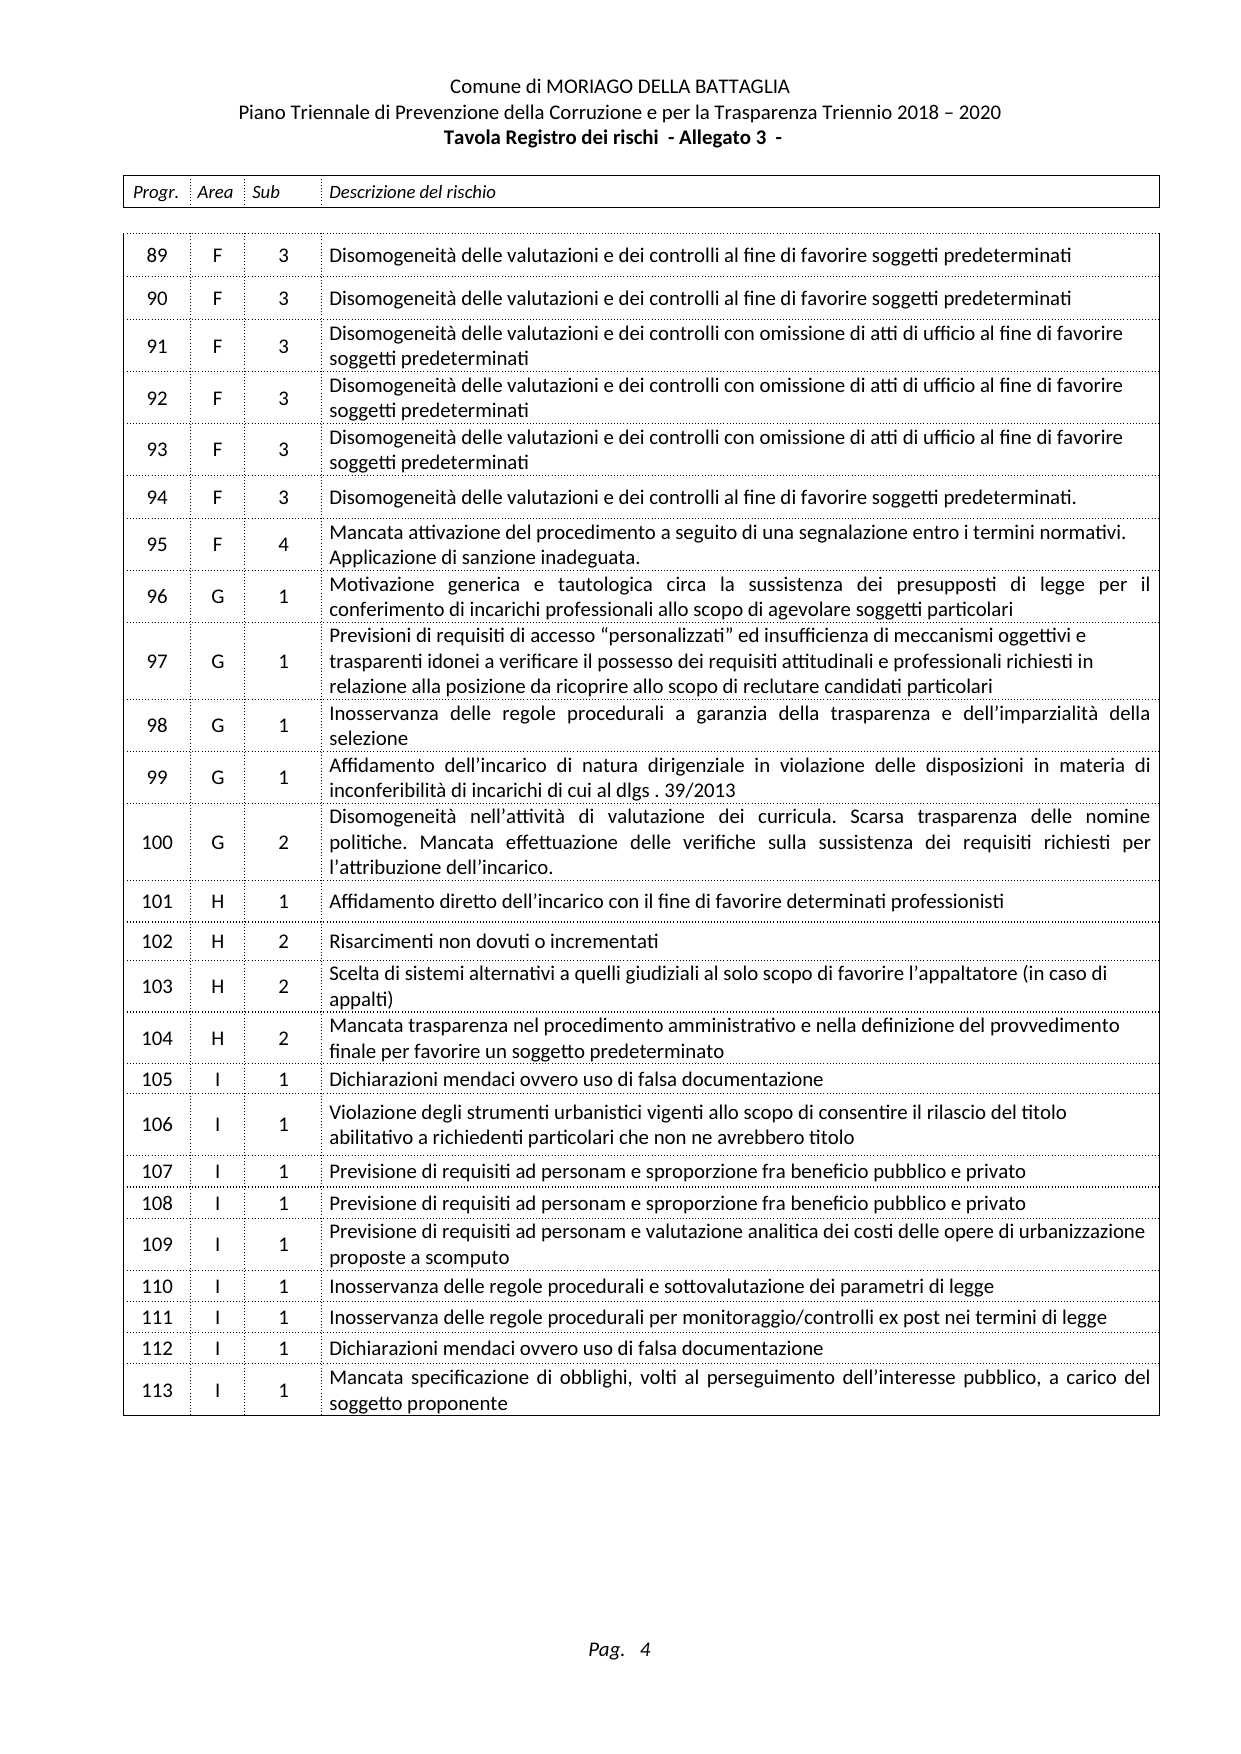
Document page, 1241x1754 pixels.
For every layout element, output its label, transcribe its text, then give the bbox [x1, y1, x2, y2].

table_cell 1 [245, 1218, 322, 1269]
table_cell 101 [124, 880, 190, 921]
table_cell 96 [124, 570, 190, 622]
table_cell 89 [124, 233, 190, 276]
table_cell 102 [124, 921, 190, 959]
table_cell 1 [245, 1332, 322, 1363]
table_cell 3 [245, 423, 322, 475]
table_cell I [190, 1186, 245, 1218]
table_cell I [190, 1363, 245, 1415]
table_cell Motivazione generica e tautologica circa la sussistenza dei presupposti di legge per il conferimento di incarichi professionali allo scopo di agevolare soggetti particolari [322, 570, 1159, 622]
table_cell 1 [245, 622, 322, 699]
table_cell Risarcimenti non dovuti o incrementati [322, 921, 1159, 959]
table_cell G [190, 751, 245, 803]
table_cell I [190, 1332, 245, 1363]
table_cell F [190, 423, 245, 475]
table_cell Affidamento dell’incarico di natura dirigenziale in violazione delle disposizioni in materia di inconferibilità di incarichi di cui al dlgs . 39/2013 [322, 751, 1159, 803]
table_cell 100 [124, 803, 190, 880]
table_cell 4 [245, 518, 322, 570]
table_cell 3 [245, 233, 322, 276]
table_cell Mancata trasparenza nel procedimento amministrativo e nella definizione del provvedimento finale per favorire un soggetto predeterminato [322, 1011, 1159, 1063]
table_cell 1 [245, 1270, 322, 1301]
table_cell Inosservanza delle regole procedurali a garanzia della trasparenza e dell’imparzialità della selezione [322, 699, 1159, 751]
table_cell 1 [245, 1186, 322, 1218]
table_cell I [190, 1093, 245, 1155]
table_cell 2 [245, 921, 322, 959]
table_cell Disomogeneità delle valutazioni e dei controlli al fine di favorire soggetti predeterminati. [322, 475, 1159, 518]
table_cell Dichiarazioni mendaci ovvero uso di falsa documentazione [322, 1332, 1159, 1363]
table_cell I [190, 1301, 245, 1332]
table_cell Disomogeneità delle valutazioni e dei controlli con omissione di atti di ufficio al fine di favorire soggetti predeterminati [322, 371, 1159, 423]
table_cell G [190, 699, 245, 751]
table_cell 2 [245, 1011, 322, 1063]
table_cell F [190, 276, 245, 319]
table_cell 112 [124, 1332, 190, 1363]
table_cell G [190, 803, 245, 880]
table_cell Disomogeneità delle valutazioni e dei controlli con omissione di atti di ufficio al fine di favorire soggetti predeterminati [322, 423, 1159, 475]
table_cell Violazione degli strumenti urbanistici vigenti allo scopo di consentire il rilascio del titolo abilitativo a richiedenti particolari che non ne avrebbero titolo [322, 1093, 1159, 1155]
table_cell 111 [124, 1301, 190, 1332]
table_cell 107 [124, 1155, 190, 1186]
table_cell 91 [124, 319, 190, 371]
table_cell Inosservanza delle regole procedurali per monitoraggio/controlli ex post nei termini di legge [322, 1301, 1159, 1332]
table_cell 1 [245, 1363, 322, 1415]
table_cell 93 [124, 423, 190, 475]
table_cell I [190, 1063, 245, 1093]
table_cell F [190, 518, 245, 570]
table_cell 95 [124, 518, 190, 570]
table_cell G [190, 570, 245, 622]
table_cell 97 [124, 622, 190, 699]
table_cell 109 [124, 1218, 190, 1269]
table_cell I [190, 1155, 245, 1186]
table_cell 99 [124, 751, 190, 803]
table_cell 105 [124, 1063, 190, 1093]
table_cell F [190, 475, 245, 518]
table_cell Disomogeneità delle valutazioni e dei controlli con omissione di atti di ufficio al fine di favorire soggetti predeterminati [322, 319, 1159, 371]
table_cell H [190, 921, 245, 959]
table_cell 1 [245, 1093, 322, 1155]
table_cell 1 [245, 699, 322, 751]
table_cell 3 [245, 319, 322, 371]
table_cell Previsione di requisiti ad personam e sproporzione fra beneficio pubblico e privato [322, 1155, 1159, 1186]
table_cell Disomogeneità nell’attività di valutazione dei curricula. Scarsa trasparenza delle nomine politiche. Mancata effettuazione delle verifiche sulla sussistenza dei requisiti richiesti per l’attribuzione dell’incarico. [322, 803, 1159, 880]
table_cell 1 [245, 880, 322, 921]
table_cell 3 [245, 475, 322, 518]
table_cell 1 [245, 1155, 322, 1186]
table_cell 113 [124, 1363, 190, 1415]
table_cell F [190, 319, 245, 371]
table_cell I [190, 1270, 245, 1301]
table_cell Scelta di sistemi alternativi a quelli giudiziali al solo scopo di favorire l’appaltatore (in caso di appalti) [322, 960, 1159, 1011]
table_cell 3 [245, 276, 322, 319]
table_cell Previsione di requisiti ad personam e valutazione analitica dei costi delle opere di urbanizzazione proposte a scomputo [322, 1218, 1159, 1269]
table_cell H [190, 880, 245, 921]
table_cell Dichiarazioni mendaci ovvero uso di falsa documentazione [322, 1063, 1159, 1093]
table_cell I [190, 1218, 245, 1269]
table_cell 94 [124, 475, 190, 518]
table_cell 1 [245, 1063, 322, 1093]
table_cell 2 [245, 960, 322, 1011]
table_cell 3 [245, 371, 322, 423]
table_cell 98 [124, 699, 190, 751]
table_cell Inosservanza delle regole procedurali e sottovalutazione dei parametri di legge [322, 1270, 1159, 1301]
table_cell 104 [124, 1011, 190, 1063]
table_cell 108 [124, 1186, 190, 1218]
table_cell Previsioni di requisiti di accesso “personalizzati” ed insufficienza di meccanismi oggettivi e trasparenti idonei a verificare il possesso dei requisiti attitudinali e professionali richiesti in relazione alla posizione da ricoprire allo scopo di reclutare candidati particolari [322, 622, 1159, 699]
table_cell H [190, 960, 245, 1011]
table_cell Mancata attivazione del procedimento a seguito di una segnalazione entro i termini normativi. Applicazione di sanzione inadeguata. [322, 518, 1159, 570]
table_cell 110 [124, 1270, 190, 1301]
table_cell Disomogeneità delle valutazioni e dei controlli al fine di favorire soggetti predeterminati [322, 233, 1159, 276]
table_cell G [190, 622, 245, 699]
table_cell Affidamento diretto dell’incarico con il fine di favorire determinati professionisti [322, 880, 1159, 921]
table_cell Previsione di requisiti ad personam e sproporzione fra beneficio pubblico e privato [322, 1186, 1159, 1218]
table_cell H [190, 1011, 245, 1063]
table_cell 2 [245, 803, 322, 880]
table_cell Mancata specificazione di obblighi, volti al perseguimento dell’interesse pubblico, a carico del soggetto proponente [322, 1363, 1159, 1415]
table_cell F [190, 371, 245, 423]
table_cell 103 [124, 960, 190, 1011]
table_cell F [190, 233, 245, 276]
table_cell 1 [245, 570, 322, 622]
table_cell 90 [124, 276, 190, 319]
table_cell 1 [245, 751, 322, 803]
table_cell 106 [124, 1093, 190, 1155]
table_cell Disomogeneità delle valutazioni e dei controlli al fine di favorire soggetti predeterminati [322, 276, 1159, 319]
table_cell 1 [245, 1301, 322, 1332]
table_cell 92 [124, 371, 190, 423]
